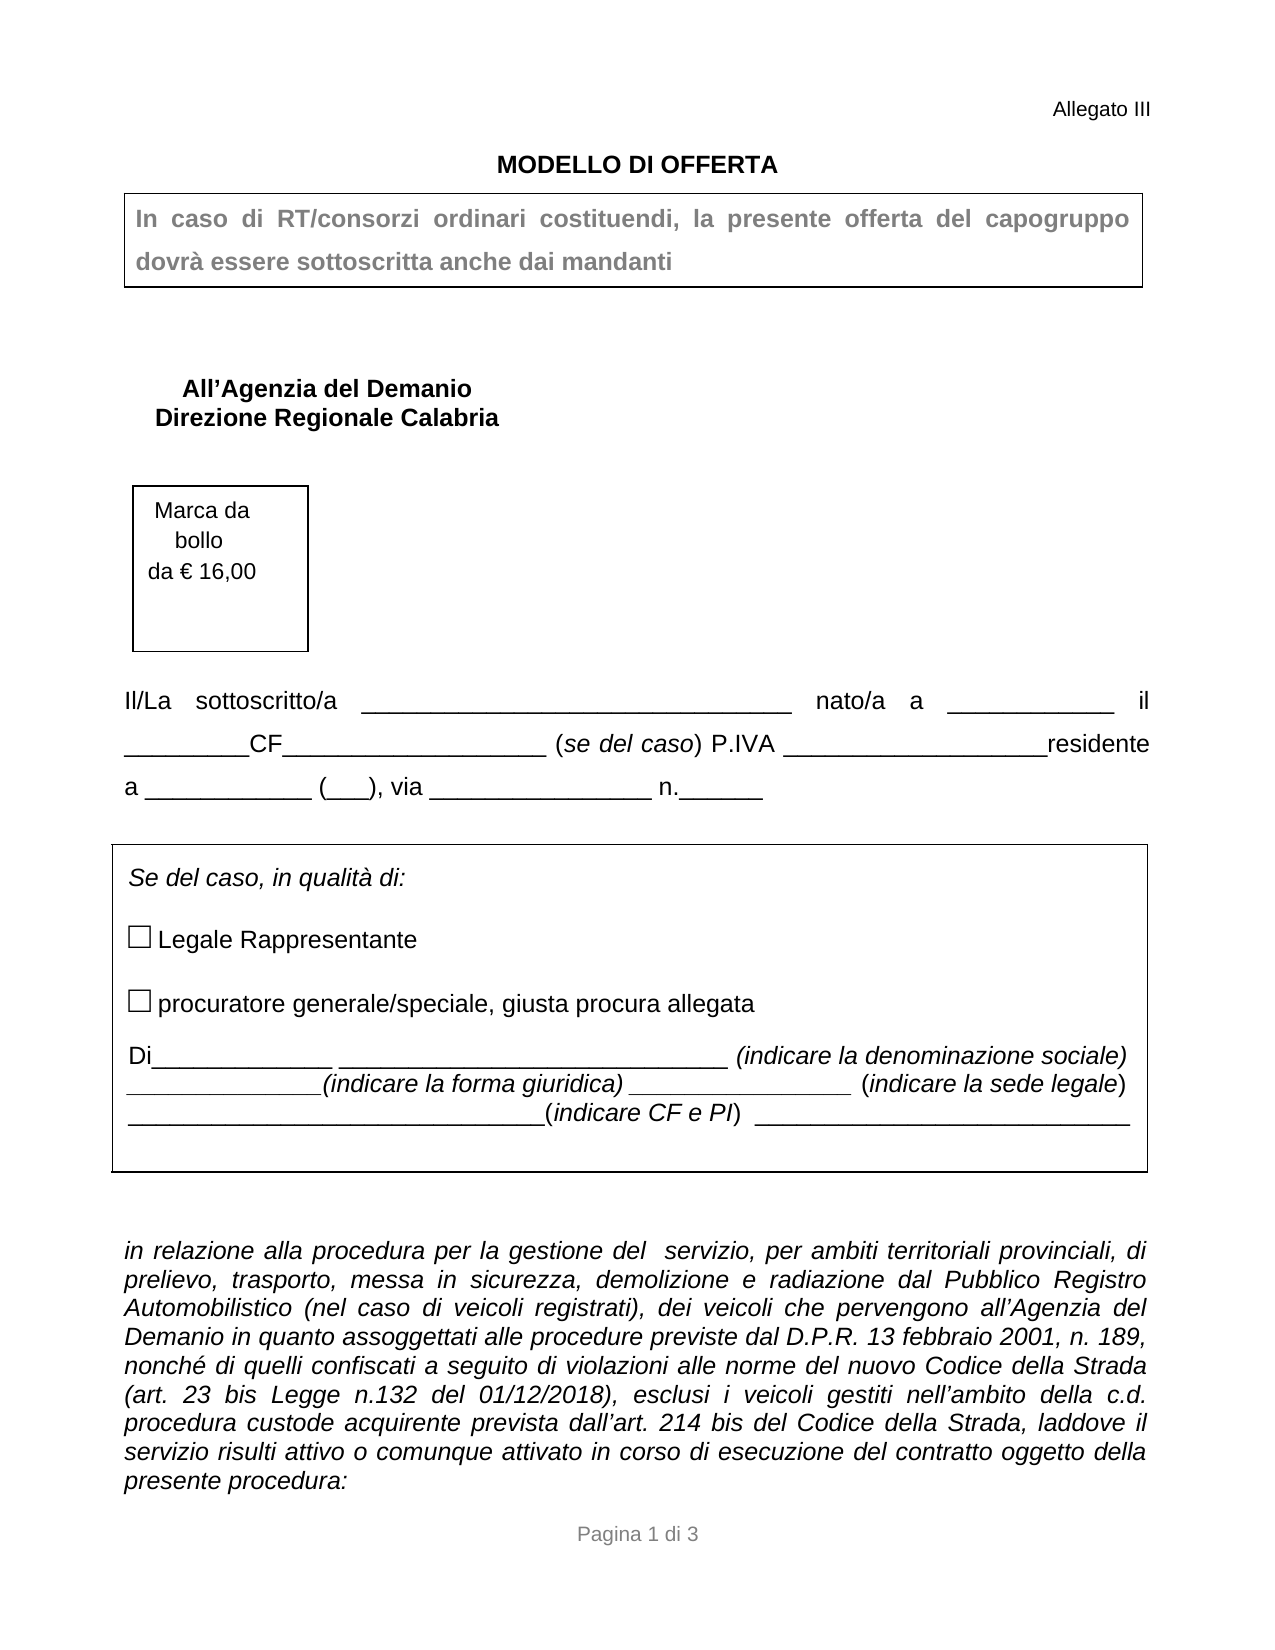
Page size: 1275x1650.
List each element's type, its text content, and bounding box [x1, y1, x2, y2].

text in relazione alla procedura per la gestione del servizio, per ambiti territoriali provinciali, di prelievo, trasporto, messa in sicurezza, demolizione e radiazione dal Pubblico Registro Automobilistico (nel caso di veicoli registrati), dei veicoli che pervengono all’Agenzia del Demanio in quanto assoggettati alle procedure previste dal D.P.R. 13 febbraio 2001, n. 189, nonché di quelli confiscati a seguito di violazioni alle norme del nuovo Codice della Strada (art. 23 bis Legge n.132 del 01/12/2018), esclusi i veicoli gestiti nell’ambito della c.d. procedura custode acquirente prevista dall’art. 214 bis del Codice della Strada, laddove il servizio risulti attivo o comunque attivato in corso di esecuzione del contratto oggetto della presente procedura: [124, 1236, 1151, 1494]
text MODELLO DI OFFERTA [124, 149, 1151, 178]
text □ procuratore generale/speciale, giusta procura allegata [128, 977, 1132, 1020]
table_cell [124, 431, 530, 460]
text Di_____________ ____________________________ (indicare la denominazione sociale) ______________(indicare la forma giuridica) ________________ (indicare la sede legale) ______________________________(indicare CF e PI) ___________________________ [128, 1041, 1132, 1127]
text Il/La sottoscritto/a _______________________________ nato/a a ____________ il _________CF___________________ (se del caso) P.IVA ___________________residente a ____________ (___), via ________________ n.______ [124, 686, 1151, 801]
text Se del caso, in qualità di: [128, 863, 1132, 892]
table_header In caso di RT/consorzi ordinari costituendi, la presente offerta del capogruppo dovrà essere sottoscritta anche dai mandanti [125, 194, 1142, 286]
text □ Legale Rappresentante [128, 913, 1132, 956]
table_header All’Agenzia del Demanio Direzione Regionale Calabria [124, 288, 530, 431]
